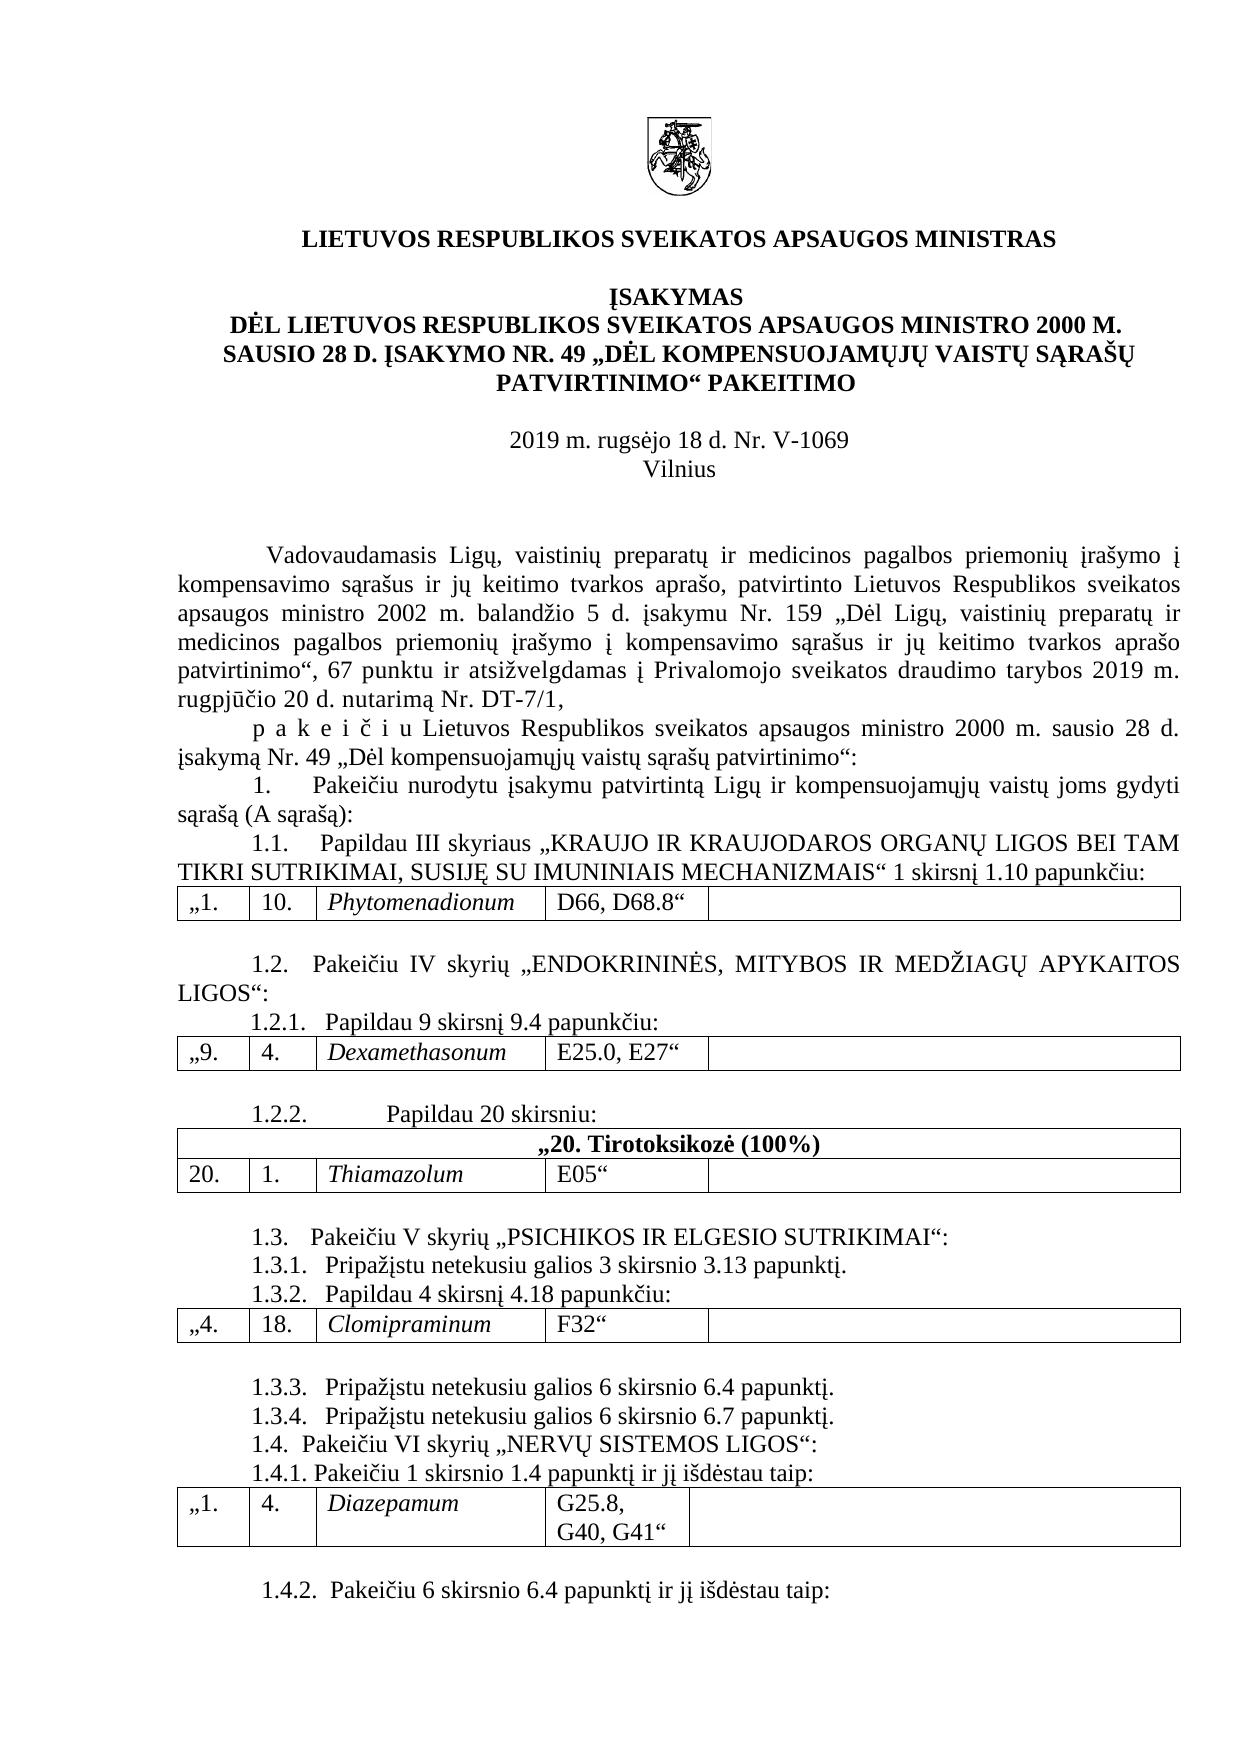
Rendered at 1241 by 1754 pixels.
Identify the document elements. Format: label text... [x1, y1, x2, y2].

table_header Phytomenadionum [317, 887, 545, 919]
text 2019 m. rugsėjo 18 d. Nr. V-1069 [177, 426, 1181, 454]
text ĮSAKYMAS [177, 282, 1181, 311]
table_header „1. [178, 1488, 249, 1546]
table_header Clomipraminum [317, 1309, 545, 1342]
table_header F32“ [546, 1309, 708, 1342]
table_header „4. [178, 1309, 249, 1342]
text DĖL LIETUVOS RESPUBLIKOS SVEIKATOS APSAUGOS MINISTRO 2000 M. [177, 311, 1181, 339]
table_header 10. [250, 887, 316, 919]
table_header 4. [250, 1037, 316, 1070]
text p a k e i č i u Lietuvos Respublikos sveikatos apsaugos ministro 2000 m. sausio 28 d. įsakymą Nr. 49 „Dėl kompensuojamųjų vaistų sąrašų patvirtinimo“: [177, 713, 1181, 771]
table_cell E05“ [546, 1159, 708, 1192]
table_header 18. [250, 1309, 316, 1342]
table_cell Thiamazolum [317, 1159, 545, 1192]
text 1. Pakeičiu nurodytu įsakymu patvirtintą Ligų ir kompensuojamųjų vaistų joms gydyti sąrašą (A sąrašą): [177, 771, 1181, 828]
text SAUSIO 28 D. ĮSAKYMO NR. 49 „DĖL KOMPENSUOJAMŲJŲ VAISTŲ SĄRAŠŲ PATVIRTINIMO“ PAKEITIMO [177, 339, 1181, 397]
text 1.2.1. Papildau 9 skirsnį 9.4 papunkčiu: [250, 1007, 1181, 1036]
table_header „1. [178, 887, 249, 919]
table_header „9. [178, 1037, 249, 1070]
text 1.1. Papildau III skyriaus „KRAUJO IR KRAUJODAROS ORGANŲ LIGOS BEI TAM TIKRI SUTRIKIMAI, SUSIJĘ SU IMUNINIAIS MECHANIZMAIS“ 1 skirsnį 1.10 papunkčiu: [177, 828, 1181, 886]
table_header G25.8, G40, G41“ [546, 1488, 689, 1546]
table_cell 20. [178, 1159, 249, 1192]
text 1.3.4. Pripažįstu netekusiu galios 6 skirsnio 6.7 papunktį. [251, 1401, 1181, 1429]
text 1.3.1. Pripažįstu netekusiu galios 3 skirsnio 3.13 papunktį. [251, 1251, 1181, 1279]
table_header [690, 1488, 1180, 1546]
table_header 4. [250, 1488, 316, 1546]
table_cell 1. [250, 1159, 316, 1192]
text Vilnius [177, 454, 1181, 483]
text 1.3.2. Papildau 4 skirsnį 4.18 papunkčiu: [251, 1279, 1181, 1308]
text 1.3.3. Pripažįstu netekusiu galios 6 skirsnio 6.4 papunktį. [251, 1372, 1181, 1401]
text Vadovaudamasis Ligų, vaistinių preparatų ir medicinos pagalbos priemonių įrašymo į kompensavimo sąrašus ir jų keitimo tvarkos aprašo, patvirtinto Lietuvos Respublikos sveikatos apsaugos ministro 2002 m. balandžio 5 d. įsakymu Nr. 159 „Dėl Ligų, vaistinių preparatų ir medicinos pagalbos priemonių įrašymo į kompensavimo sąrašus ir jų keitimo tvarkos aprašo patvirtinimo“, 67 punktu ir atsižvelgdamas į Privalomojo sveikatos draudimo tarybos 2019 m. rugpjūčio 20 d. nutarimą Nr. DT-7/1, [177, 541, 1181, 713]
text 1.2.2. Papildau 20 skirsniu: [251, 1099, 1181, 1128]
table_header „20. Tirotoksikozė (100%) [178, 1129, 1180, 1158]
table_header Dexamethasonum [317, 1037, 545, 1070]
text LIETUVOS RESPUBLIKOS SVEIKATOS APSAUGOS MINISTRAS [177, 224, 1181, 253]
table_cell [709, 1159, 1180, 1192]
text 1.4.2. Pakeičiu 6 skirsnio 6.4 papunktį ir jį išdėstau taip: [177, 1575, 1181, 1604]
table_header E25.0, E27“ [546, 1037, 708, 1070]
text 1.3. Pakeičiu V skyrių „PSICHIKOS IR ELGESIO SUTRIKIMAI“: [251, 1222, 1181, 1251]
text 1.4.1. Pakeičiu 1 skirsnio 1.4 papunktį ir jį išdėstau taip: [251, 1458, 1181, 1487]
table_header D66, D68.8“ [546, 887, 708, 919]
table_header [709, 1309, 1180, 1342]
table_header [709, 1037, 1180, 1070]
text 1.2. Pakeičiu IV skyrių „ENDOKRININĖS, MITYBOS IR MEDŽIAGŲ APYKAITOS LIGOS“: [177, 949, 1181, 1007]
table_header Diazepamum [317, 1488, 545, 1546]
text 1.4. Pakeičiu VI skyrių „NERVŲ SISTEMOS LIGOS“: [251, 1429, 1181, 1458]
table_header [709, 887, 1180, 919]
